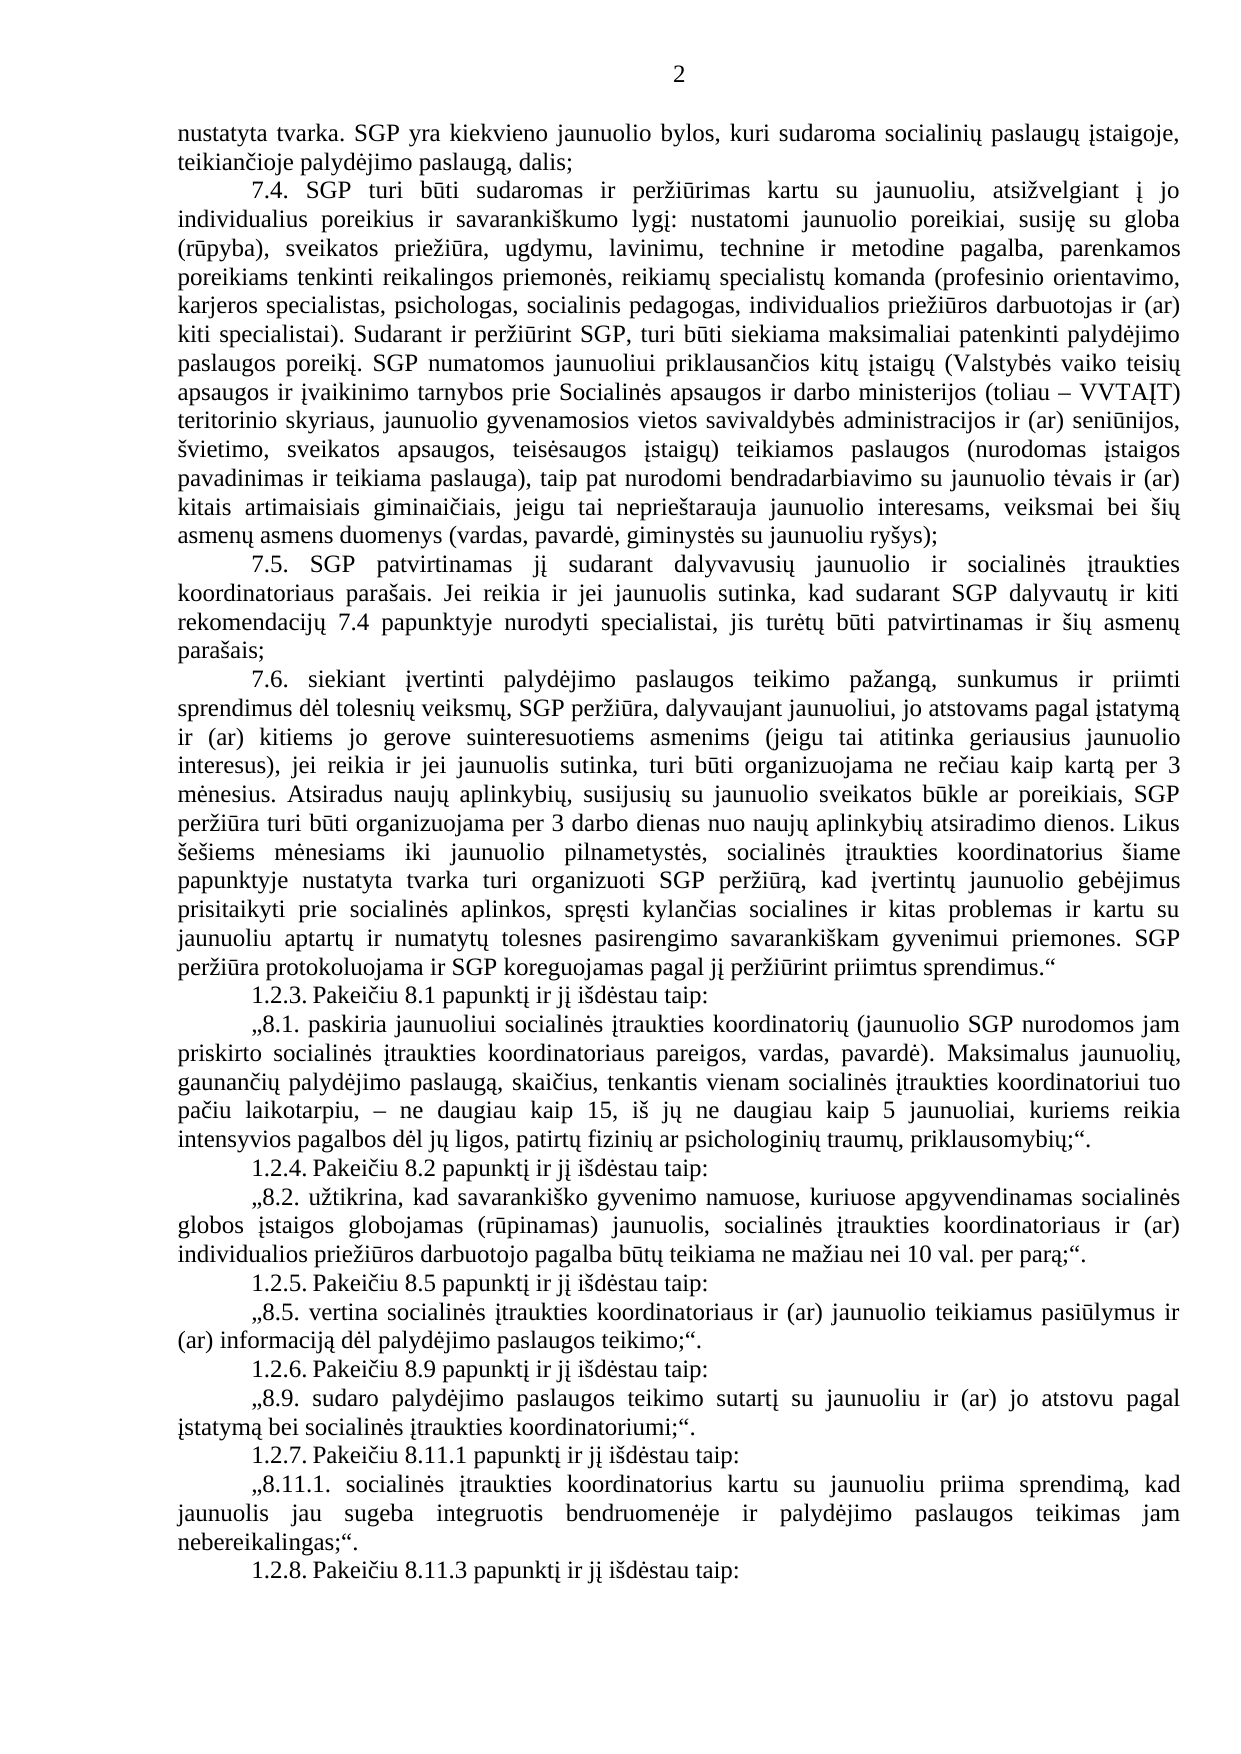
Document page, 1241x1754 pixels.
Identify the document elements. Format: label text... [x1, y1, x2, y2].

text „8.2. užtikrina, kad savarankiško gyvenimo namuose, kuriuose apgyvendinamas socialinės globos įstaigos globojamas (rūpinamas) jaunuolis, socialinės įtraukties koordinatoriaus ir (ar) individualios priežiūros darbuotojo pagalba būtų teikiama ne mažiau nei 10 val. per parą;“. [177, 1182, 1181, 1268]
text „8.5. vertina socialinės įtraukties koordinatoriaus ir (ar) jaunuolio teikiamus pasiūlymus ir (ar) informaciją dėl palydėjimo paslaugos teikimo;“. [177, 1297, 1181, 1354]
text 1.2.4. Pakeičiu 8.2 papunktį ir jį išdėstau taip: [177, 1153, 1181, 1182]
text 1.2.6. Pakeičiu 8.9 papunktį ir jį išdėstau taip: [177, 1354, 1181, 1383]
text „8.11.1. socialinės įtraukties koordinatorius kartu su jaunuoliu priima sprendimą, kad jaunuolis jau sugeba integruotis bendruomenėje ir palydėjimo paslaugos teikimas jam nebereikalingas;“. [177, 1469, 1181, 1556]
text 7.5. SGP patvirtinamas jį sudarant dalyvavusių jaunuolio ir socialinės įtraukties koordinatoriaus parašais. Jei reikia ir jei jaunuolis sutinka, kad sudarant SGP dalyvautų ir kiti rekomendacijų 7.4 papunktyje nurodyti specialistai, jis turėtų būti patvirtinamas ir šių asmenų parašais; [177, 549, 1181, 664]
text 1.2.5. Pakeičiu 8.5 papunktį ir jį išdėstau taip: [177, 1268, 1181, 1297]
text 1.2.3. Pakeičiu 8.1 papunktį ir jį išdėstau taip: [177, 981, 1181, 1009]
text 1.2.8. Pakeičiu 8.11.3 papunktį ir jį išdėstau taip: [177, 1556, 1181, 1584]
text 1.2.7. Pakeičiu 8.11.1 papunktį ir jį išdėstau taip: [177, 1441, 1181, 1469]
text „8.9. sudaro palydėjimo paslaugos teikimo sutartį su jaunuoliu ir (ar) jo atstovu pagal įstatymą bei socialinės įtraukties koordinatoriumi;“. [177, 1383, 1181, 1441]
text „8.1. paskiria jaunuoliui socialinės įtraukties koordinatorių (jaunuolio SGP nurodomos jam priskirto socialinės įtraukties koordinatoriaus pareigos, vardas, pavardė). Maksimalus jaunuolių, gaunančių palydėjimo paslaugą, skaičius, tenkantis vienam socialinės įtraukties koordinatoriui tuo pačiu laikotarpiu, – ne daugiau kaip 15, iš jų ne daugiau kaip 5 jaunuoliai, kuriems reikia intensyvios pagalbos dėl jų ligos, patirtų fizinių ar psichologinių traumų, priklausomybių;“. [177, 1009, 1181, 1153]
text 7.4. SGP turi būti sudaromas ir peržiūrimas kartu su jaunuoliu, atsižvelgiant į jo individualius poreikius ir savarankiškumo lygį: nustatomi jaunuolio poreikiai, susiję su globa (rūpyba), sveikatos priežiūra, ugdymu, lavinimu, technine ir metodine pagalba, parenkamos poreikiams tenkinti reikalingos priemonės, reikiamų specialistų komanda (profesinio orientavimo, karjeros specialistas, psichologas, socialinis pedagogas, individualios priežiūros darbuotojas ir (ar) kiti specialistai). Sudarant ir peržiūrint SGP, turi būti siekiama maksimaliai patenkinti palydėjimo paslaugos poreikį. SGP numatomos jaunuoliui priklausančios kitų įstaigų (Valstybės vaiko teisių apsaugos ir įvaikinimo tarnybos prie Socialinės apsaugos ir darbo ministerijos (toliau – VVTAĮT) teritorinio skyriaus, jaunuolio gyvenamosios vietos savivaldybės administracijos ir (ar) seniūnijos, švietimo, sveikatos apsaugos, teisėsaugos įstaigų) teikiamos paslaugos (nurodomas įstaigos pavadinimas ir teikiama paslauga), taip pat nurodomi bendradarbiavimo su jaunuolio tėvais ir (ar) kitais artimaisiais giminaičiais, jeigu tai neprieštarauja jaunuolio interesams, veiksmai bei šių asmenų asmens duomenys (vardas, pavardė, giminystės su jaunuoliu ryšys); [177, 176, 1181, 549]
text 7.6. siekiant įvertinti palydėjimo paslaugos teikimo pažangą, sunkumus ir priimti sprendimus dėl tolesnių veiksmų, SGP peržiūra, dalyvaujant jaunuoliui, jo atstovams pagal įstatymą ir (ar) kitiems jo gerove suinteresuotiems asmenims (jeigu tai atitinka geriausius jaunuolio interesus), jei reikia ir jei jaunuolis sutinka, turi būti organizuojama ne rečiau kaip kartą per 3 mėnesius. Atsiradus naujų aplinkybių, susijusių su jaunuolio sveikatos būkle ar poreikiais, SGP peržiūra turi būti organizuojama per 3 darbo dienas nuo naujų aplinkybių atsiradimo dienos. Likus šešiems mėnesiams iki jaunuolio pilnametystės, socialinės įtraukties koordinatorius šiame papunktyje nustatyta tvarka turi organizuoti SGP peržiūrą, kad įvertintų jaunuolio gebėjimus prisitaikyti prie socialinės aplinkos, spręsti kylančias socialines ir kitas problemas ir kartu su jaunuoliu aptartų ir numatytų tolesnes pasirengimo savarankiškam gyvenimui priemones. SGP peržiūra protokoluojama ir SGP koreguojamas pagal jį peržiūrint priimtus sprendimus.“ [177, 664, 1181, 981]
text nustatyta tvarka. SGP yra kiekvieno jaunuolio bylos, kuri sudaroma socialinių paslaugų įstaigoje, teikiančioje palydėjimo paslaugą, dalis; [177, 118, 1181, 176]
